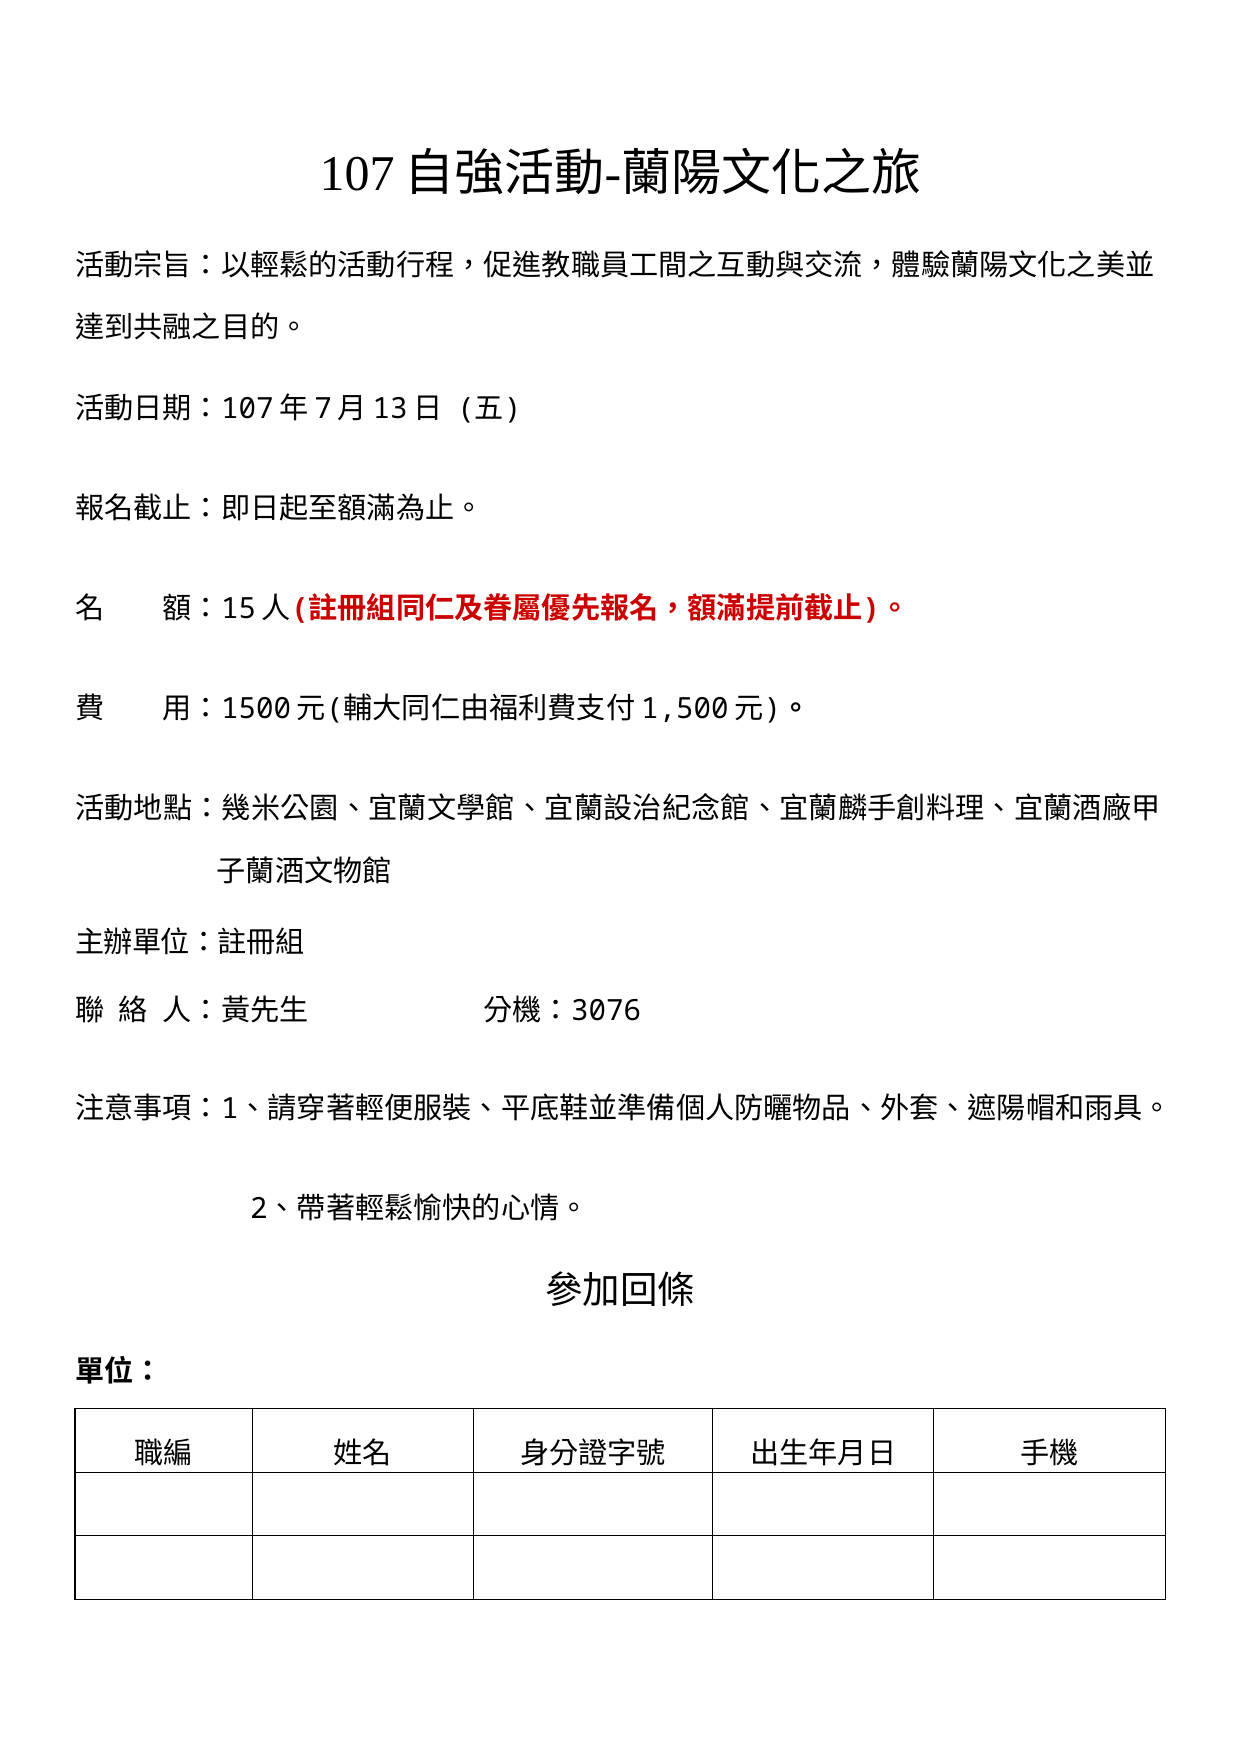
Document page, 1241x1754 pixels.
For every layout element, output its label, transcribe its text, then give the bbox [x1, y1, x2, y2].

table_cell [253, 1536, 473, 1599]
table_header 身分證字號 [474, 1409, 712, 1472]
table_header 出生年月日 [713, 1409, 933, 1472]
table_header 職編 [76, 1409, 252, 1472]
text 107自強活動-蘭陽文化之旅 [75, 96, 1165, 221]
text 活動宗旨：以輕鬆的活動行程，促進教職員工間之互動與交流，體驗蘭陽文化之美並達到共融之目的。 [75, 221, 1165, 346]
text 聯 絡 人：黃先生 分機：3076 [75, 996, 1165, 1027]
text 名 額：15人(註冊組同仁及眷屬優先報名，額滿提前截止)。 [75, 564, 1165, 627]
table_header 姓名 [253, 1409, 473, 1472]
table_cell [474, 1473, 712, 1535]
table_cell [474, 1536, 712, 1599]
table_cell [934, 1473, 1165, 1535]
table_cell [76, 1536, 252, 1599]
text 活動日期：107年7月13日 (五) [75, 364, 1165, 427]
text 活動地點：幾米公園、宜蘭文學館、宜蘭設治紀念館、宜蘭麟手創料理、宜蘭酒廠甲子蘭酒文物館 [75, 764, 1165, 889]
table_header 手機 [934, 1409, 1165, 1472]
table_cell [713, 1536, 933, 1599]
table_cell [76, 1473, 252, 1535]
text 費 用：1500元(輔大同仁由福利費支付1,500元)。 [75, 664, 1165, 727]
table_cell [713, 1473, 933, 1535]
text 主辦單位：註冊組 [75, 927, 1165, 958]
text 單位： [75, 1327, 1165, 1389]
text 2、帶著輕鬆愉快的心情。 [75, 1164, 1165, 1227]
text 注意事項：1、請穿著輕便服裝、平底鞋並準備個人防曬物品、外套、遮陽帽和雨具。 [75, 1064, 1165, 1127]
text 報名截止：即日起至額滿為止。 [75, 464, 1165, 527]
text 參加回條 [75, 1246, 1165, 1308]
table_cell [253, 1473, 473, 1535]
table_cell [934, 1536, 1165, 1599]
